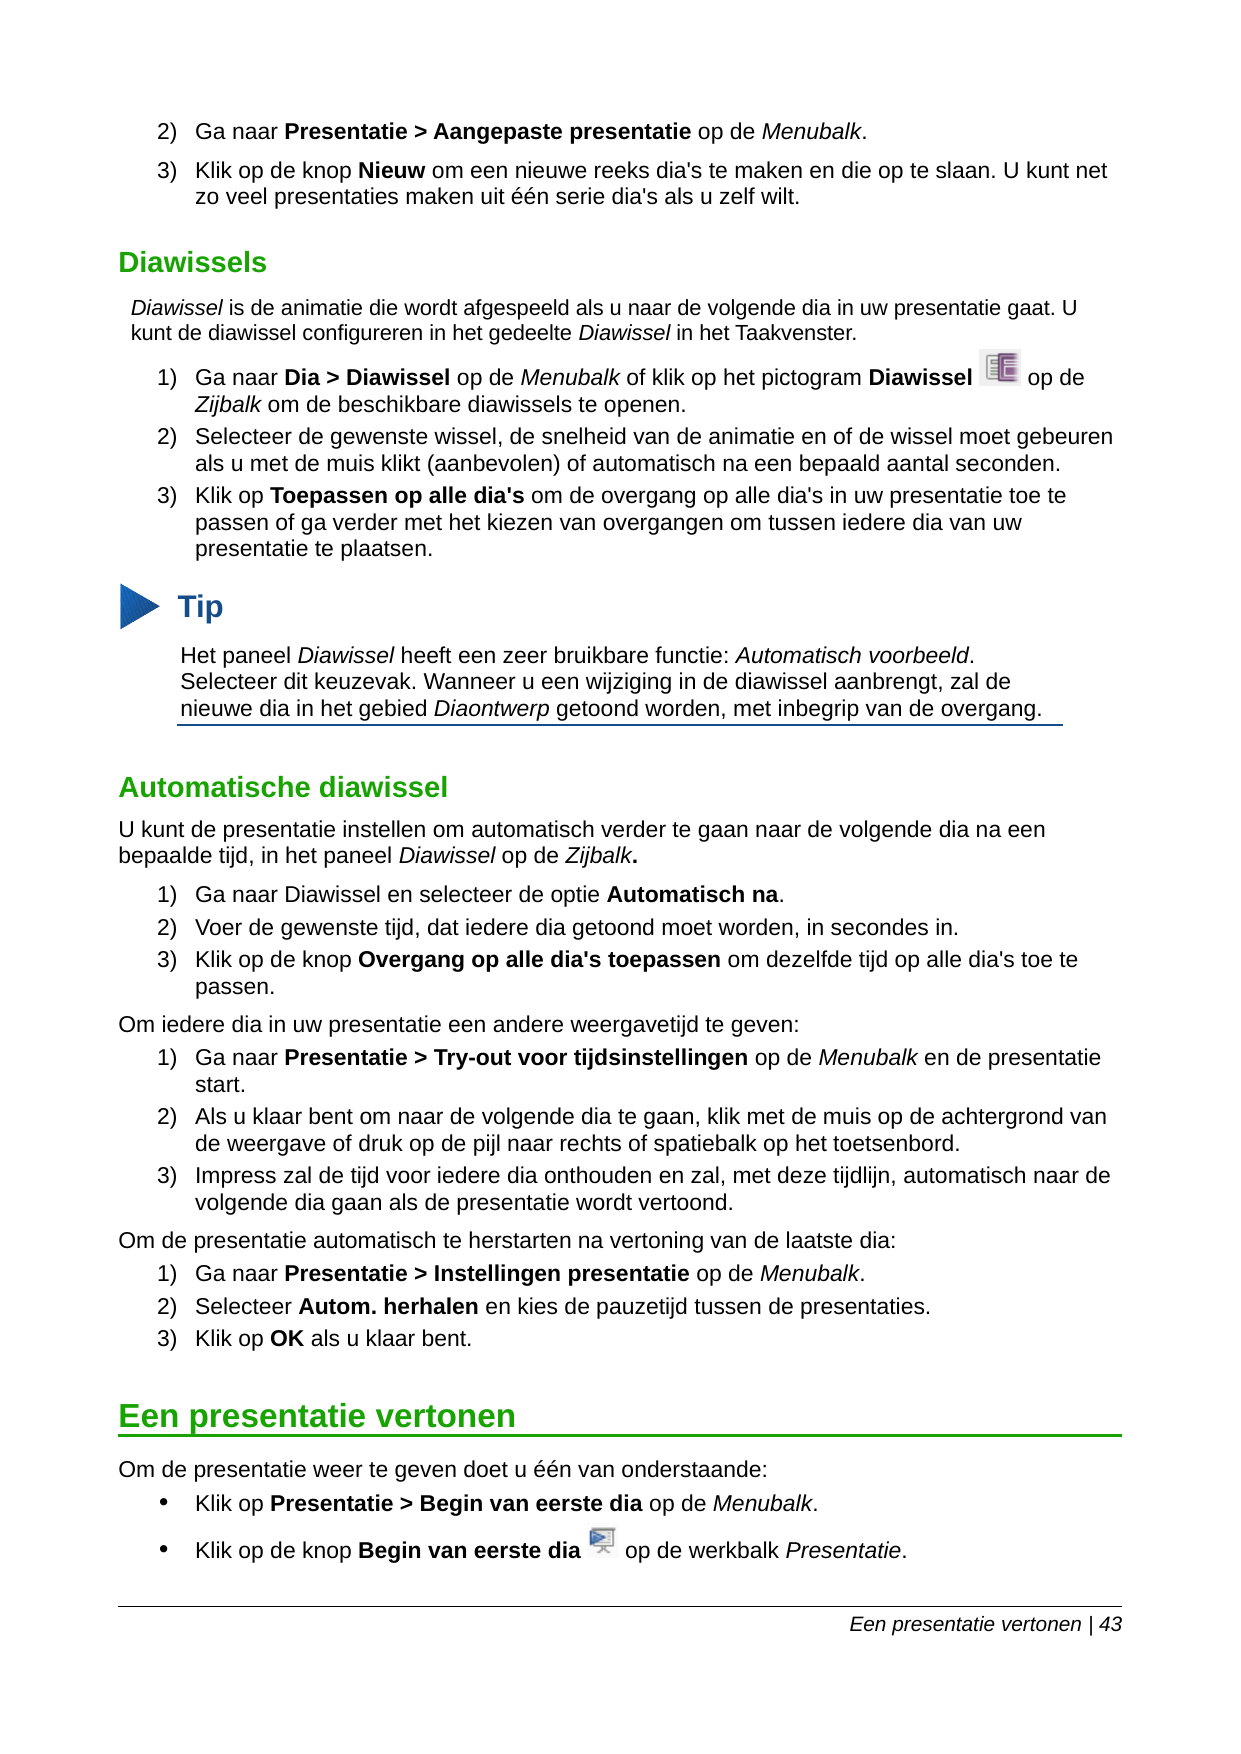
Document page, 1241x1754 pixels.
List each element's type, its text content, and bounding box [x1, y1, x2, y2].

list Klik op de knop Nieuw om een nieuwe reeks dia's te maken en die op te slaan. U kunt net zo veel presentaties maken uit één serie dia's als u zelf wilt. [177, 157, 1122, 210]
list Ga naar Dia > Diawissel op de Menubalk of klik op het pictogram Diawissel op de Zijbalk om de beschikbare diawissels te openen. [177, 350, 1122, 417]
list Klik op OK als u klaar bent. [177, 1325, 1122, 1352]
list Klik op de knop Begin van eerste dia op de werkbalk Presentatie. [156, 1524, 1122, 1564]
list Klik op Presentatie > Begin van eerste dia op de Menubalk. [156, 1488, 1122, 1517]
list Impress zal de tijd voor iedere dia onthouden en zal, met deze tijdlijn, automatisch naar de volgende dia gaan als de presentatie wordt vertoond. [177, 1162, 1122, 1215]
list Ga naar Presentatie > Try-out voor tijdsinstellingen op de Menubalk en de presentatie start. [177, 1044, 1122, 1097]
subtitle Tip [118, 581, 1122, 631]
list Ga naar Presentatie > Instellingen presentatie op de Menubalk. [177, 1260, 1122, 1287]
list Om de presentatie automatisch te herstarten na vertoning van de laatste dia: [118, 1227, 1122, 1254]
subtitle Diawissels [118, 245, 1122, 279]
list Klik op de knop Overgang op alle dia's toepassen om dezelfde tijd op alle dia's toe te passen. [177, 946, 1122, 999]
list Diawissel is de animatie die wordt afgespeeld als u naar de volgende dia in uw presentatie gaat. U kunt de diawissel configureren in het gedeelte Diawissel in het Taakvenster. [131, 295, 1109, 346]
list Als u klaar bent om naar de volgende dia te gaan, klik met de muis op de achtergrond van de weergave of druk op de pijl naar rechts of spatiebalk op het toetsenbord. [177, 1103, 1122, 1156]
list Selecteer Autom. herhalen en kies de pauzetijd tussen de presentaties. [177, 1293, 1122, 1319]
list Ga naar Diawissel en selecteer de optie Automatisch na. [177, 881, 1122, 907]
list Ga naar Presentatie > Aangepaste presentatie op de Menubalk. [177, 118, 1122, 144]
list Klik op Toepassen op alle dia's om de overgang op alle dia's in uw presentatie toe te passen of ga verder met het kiezen van overgangen om tussen iedere dia van uw presentatie te plaatsen. [177, 482, 1122, 561]
list Om iedere dia in uw presentatie een andere weergavetijd te geven: [118, 1011, 1122, 1038]
list Voer de gewenste tijd, dat iedere dia getoond moet worden, in secondes in. [177, 914, 1122, 940]
subtitle Automatische diawissel [118, 770, 1122, 803]
text Het paneel Diawissel heeft een zeer bruikbare functie: Automatisch voorbeeld. Selecteer dit keuzevak. Wanneer u een wijziging in de diawissel aanbrengt, zal de nieuwe dia in het gebied Diaontwerp getoond worden, met inbegrip van de overgang. [177, 639, 1063, 724]
picture [979, 349, 1022, 386]
subtitle Een presentatie vertonen [118, 1396, 1122, 1434]
picture [587, 1523, 619, 1558]
text U kunt de presentatie instellen om automatisch verder te gaan naar de volgende dia na een bepaalde tijd, in het paneel Diawissel op de Zijbalk. [118, 816, 1122, 868]
list Selecteer de gewenste wissel, de snelheid van de animatie en of de wissel moet gebeuren als u met de muis klikt (aanbevolen) of automatisch na een bepaald aantal seconden. [177, 423, 1122, 476]
list Om de presentatie weer te geven doet u één van onderstaande: [118, 1456, 1122, 1482]
